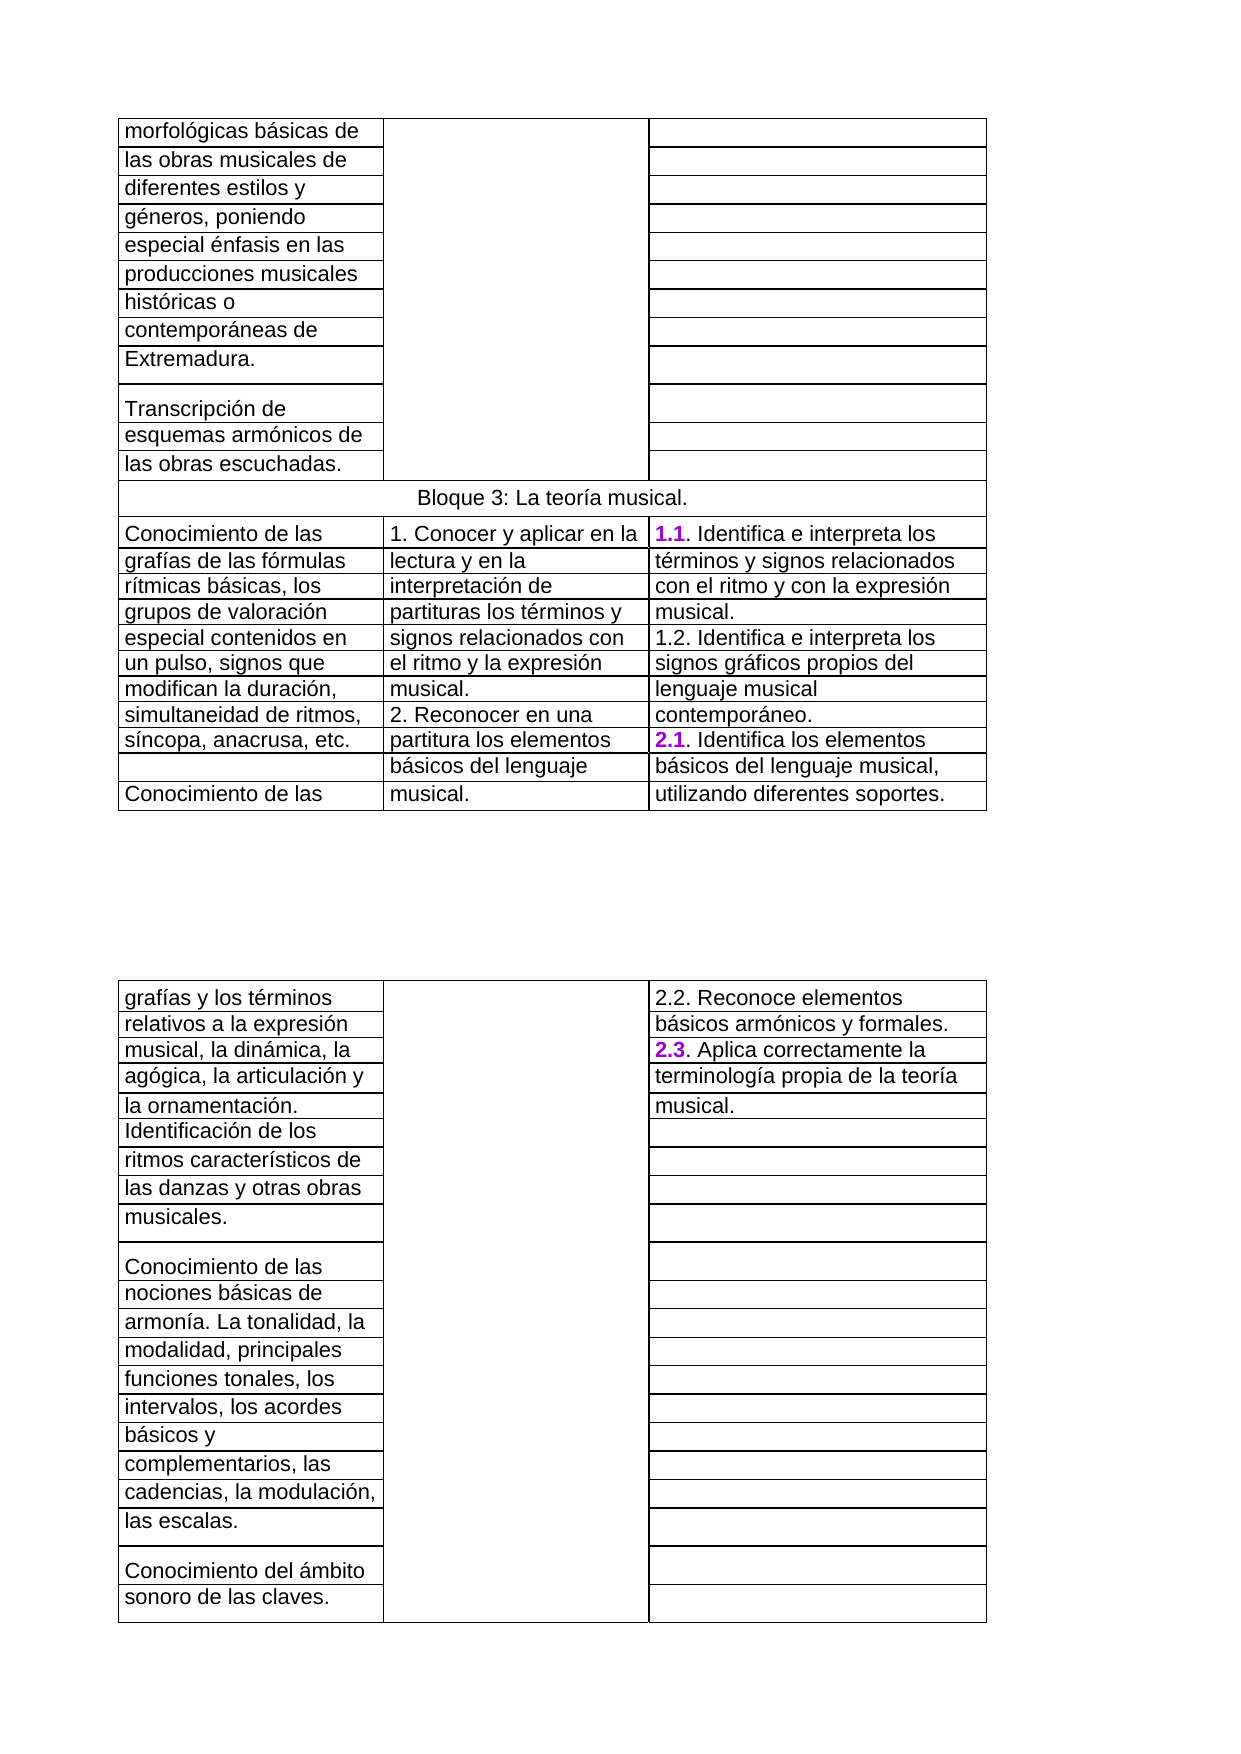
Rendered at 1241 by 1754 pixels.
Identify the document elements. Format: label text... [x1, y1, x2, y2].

table_cell musical. [384, 782, 648, 810]
table_cell funciones tonales, los [119, 1366, 383, 1393]
table_cell sonoro de las claves. [119, 1585, 383, 1622]
table_cell Conocimiento de las [119, 782, 383, 810]
table_cell [650, 451, 986, 480]
table_cell las danzas y otras obras [119, 1176, 383, 1203]
table_cell Conocimiento de las [119, 1243, 383, 1280]
table_cell Transcripción de [119, 385, 383, 422]
table_cell [650, 205, 986, 232]
table_cell 2. Reconocer en una [384, 702, 648, 727]
table_cell [650, 1509, 986, 1545]
table_cell [650, 1452, 986, 1479]
table_cell [650, 1281, 986, 1308]
table_cell la ornamentación. [119, 1094, 383, 1118]
table_cell [650, 1119, 986, 1146]
table_cell [650, 318, 986, 345]
table_cell las obras musicales de [119, 148, 383, 175]
table_cell con el ritmo y con la expresión [650, 574, 986, 598]
table_cell musicales. [119, 1205, 383, 1241]
table_header [384, 119, 648, 480]
table_cell las escalas. [119, 1509, 383, 1545]
table_cell modifican la duración, [119, 677, 383, 701]
table_cell cadencias, la modulación, [119, 1480, 383, 1507]
table_cell [650, 1547, 986, 1584]
table_cell [650, 1366, 986, 1393]
table_header [384, 981, 648, 1622]
table_cell musical, la dinámica, la [119, 1038, 383, 1062]
table_cell [650, 176, 986, 203]
table_cell básicos del lenguaje musical, [650, 754, 986, 781]
table_header grafías y los términos [119, 981, 383, 1011]
table_cell ritmos característicos de [119, 1148, 383, 1175]
table_cell 1.2. Identifica e interpreta los [650, 625, 986, 650]
table_cell lenguaje musical [650, 677, 986, 701]
table_cell [650, 385, 986, 422]
table_cell géneros, poniendo [119, 205, 383, 232]
table_cell especial contenidos en [119, 625, 383, 650]
table_cell especial énfasis en las [119, 233, 383, 260]
table_cell [650, 1395, 986, 1422]
table_cell grafías de las fórmulas [119, 549, 383, 573]
table_cell Bloque 3: La teoría musical. [119, 481, 986, 516]
table_cell contemporáneas de [119, 318, 383, 345]
table_cell [650, 261, 986, 288]
table_cell [650, 1423, 986, 1450]
table_cell armonía. La tonalidad, la [119, 1309, 383, 1337]
table_cell históricas o [119, 290, 383, 317]
table_cell [650, 119, 986, 146]
table_cell terminología propia de la teoría [650, 1064, 986, 1092]
table_cell complementarios, las [119, 1452, 383, 1479]
table_cell 1. Conocer y aplicar en la [384, 517, 648, 547]
table_cell partituras los términos y [384, 600, 648, 624]
table_cell [650, 1148, 986, 1175]
table_cell términos y signos relacionados [650, 549, 986, 573]
table_cell [119, 754, 383, 781]
table_cell [650, 1205, 986, 1241]
table_cell 2.1. Identifica los elementos [650, 728, 986, 752]
table_cell partitura los elementos [384, 728, 648, 752]
table_cell básicos del lenguaje [384, 754, 648, 781]
table_cell Conocimiento de las [119, 517, 383, 547]
table_cell rítmicas básicas, los [119, 574, 383, 598]
table_cell 1.1. Identifica e interpreta los [650, 517, 986, 547]
table_cell simultaneidad de ritmos, [119, 702, 383, 727]
table_cell básicos y [119, 1423, 383, 1450]
table_cell producciones musicales [119, 261, 383, 288]
table_cell [650, 290, 986, 317]
table_cell básicos armónicos y formales. [650, 1012, 986, 1037]
table_cell [650, 423, 986, 450]
table_cell relativos a la expresión [119, 1012, 383, 1037]
table_cell nociones básicas de [119, 1281, 383, 1308]
table_cell un pulso, signos que [119, 651, 383, 675]
table_cell intervalos, los acordes [119, 1395, 383, 1422]
table_cell [650, 1243, 986, 1280]
table_cell signos gráficos propios del [650, 651, 986, 675]
table_cell Conocimiento del ámbito [119, 1547, 383, 1584]
table_cell signos relacionados con [384, 625, 648, 650]
table_cell [650, 1480, 986, 1507]
table_cell musical. [650, 600, 986, 624]
table_cell el ritmo y la expresión [384, 651, 648, 675]
table_cell [650, 1338, 986, 1365]
table_cell [650, 347, 986, 383]
table_cell modalidad, principales [119, 1338, 383, 1365]
table_cell esquemas armónicos de [119, 423, 383, 450]
table_header 2.2. Reconoce elementos [650, 981, 986, 1011]
table_cell agógica, la articulación y [119, 1064, 383, 1092]
table_cell grupos de valoración [119, 600, 383, 624]
table_cell las obras escuchadas. [119, 451, 383, 480]
table_cell [650, 148, 986, 175]
table_cell musical. [384, 677, 648, 701]
table_cell diferentes estilos y [119, 176, 383, 203]
table_cell contemporáneo. [650, 702, 986, 727]
table_cell 2.3. Aplica correctamente la [650, 1038, 986, 1062]
table_cell Identificación de los [119, 1119, 383, 1146]
table_cell musical. [650, 1094, 986, 1118]
table_cell lectura y en la [384, 549, 648, 573]
table_cell [650, 1176, 986, 1203]
table_cell síncopa, anacrusa, etc. [119, 728, 383, 752]
table_cell Extremadura. [119, 347, 383, 383]
table_cell [650, 233, 986, 260]
table_cell [650, 1585, 986, 1622]
table_cell utilizando diferentes soportes. [650, 782, 986, 810]
table_cell morfológicas básicas de [119, 119, 383, 146]
table_cell interpretación de [384, 574, 648, 598]
table_cell [650, 1309, 986, 1337]
